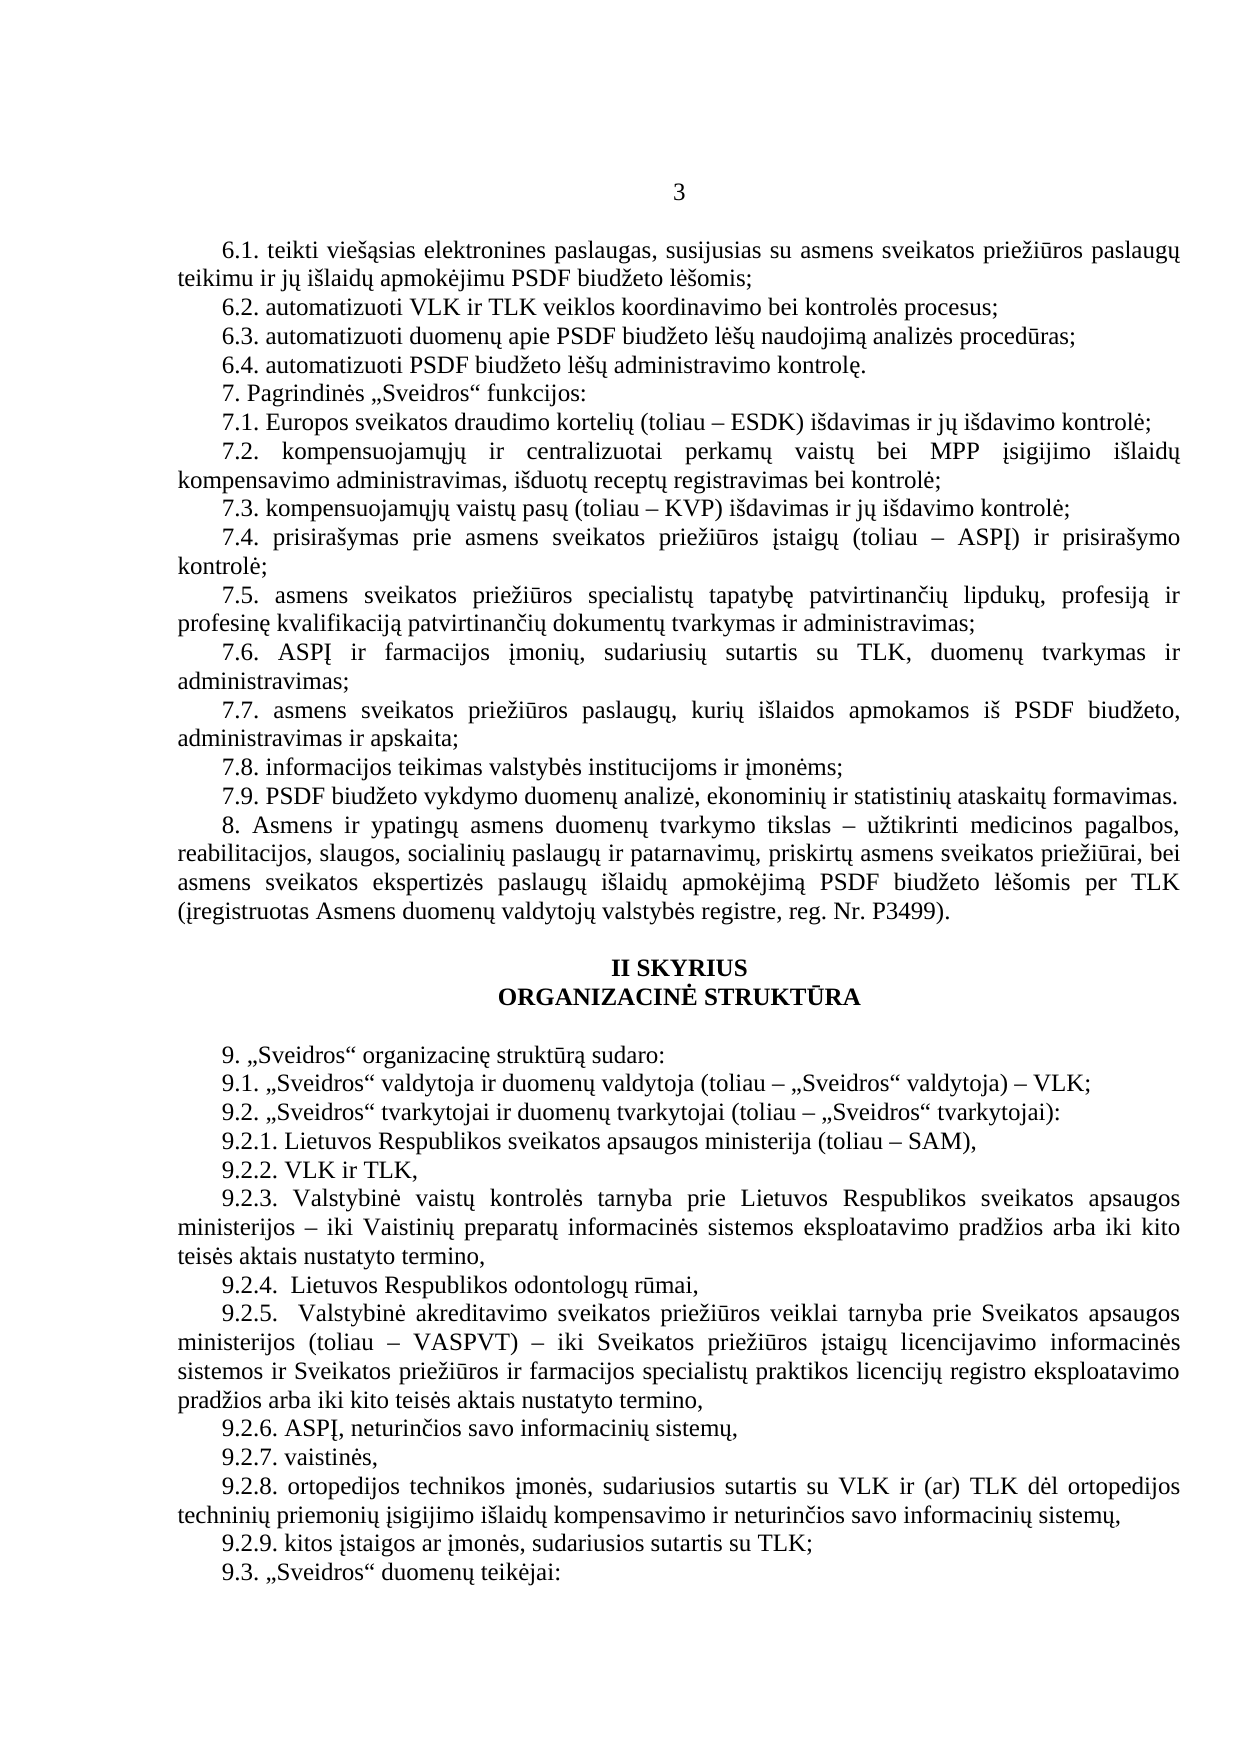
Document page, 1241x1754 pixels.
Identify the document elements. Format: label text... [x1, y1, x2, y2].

text 7.2. kompensuojamųjų ir centralizuotai perkamų vaistų bei MPP įsigijimo išlaidų kompensavimo administravimas, išduotų receptų registravimas bei kontrolė; [177, 436, 1181, 493]
text ORGANIZACINĖ STRUKTŪRA [177, 982, 1181, 1011]
text 7.5. asmens sveikatos priežiūros specialistų tapatybę patvirtinančių lipdukų, profesiją ir profesinę kvalifikaciją patvirtinančių dokumentų tvarkymas ir administravimas; [177, 580, 1181, 637]
text 6.3. automatizuoti duomenų apie PSDF biudžeto lėšų naudojimą analizės procedūras; [177, 321, 1181, 350]
text 8. Asmens ir ypatingų asmens duomenų tvarkymo tikslas – užtikrinti medicinos pagalbos, reabilitacijos, slaugos, socialinių paslaugų ir patarnavimų, priskirtų asmens sveikatos priežiūrai, bei asmens sveikatos ekspertizės paslaugų išlaidų apmokėjimą PSDF biudžeto lėšomis per TLK (įregistruotas Asmens duomenų valdytojų valstybės registre, reg. Nr. P3499). [177, 810, 1181, 925]
text 9.2.8. ortopedijos technikos įmonės, sudariusios sutartis su VLK ir (ar) TLK dėl ortopedijos techninių priemonių įsigijimo išlaidų kompensavimo ir neturinčios savo informacinių sistemų, [177, 1471, 1181, 1528]
text 9.2.2. VLK ir TLK, [177, 1155, 1181, 1183]
text 7.9. PSDF biudžeto vykdymo duomenų analizė, ekonominių ir statistinių ataskaitų formavimas. [177, 781, 1181, 810]
text 6.4. automatizuoti PSDF biudžeto lėšų administravimo kontrolę. [177, 350, 1181, 378]
text 9.2.6. ASPĮ, neturinčios savo informacinių sistemų, [177, 1413, 1181, 1442]
text 9.2.7. vaistinės, [177, 1442, 1181, 1471]
text 9.2.5. Valstybinė akreditavimo sveikatos priežiūros veiklai tarnyba prie Sveikatos apsaugos ministerijos (toliau – VASPVT) – iki Sveikatos priežiūros įstaigų licencijavimo informacinės sistemos ir Sveikatos priežiūros ir farmacijos specialistų praktikos licencijų registro eksploatavimo pradžios arba iki kito teisės aktais nustatyto termino, [177, 1298, 1181, 1413]
text 9.3. „Sveidros“ duomenų teikėjai: [177, 1557, 1181, 1586]
text 9.1. „Sveidros“ valdytoja ir duomenų valdytoja (toliau – „Sveidros“ valdytoja) – VLK; [177, 1068, 1181, 1097]
text II SKYRIUS [177, 953, 1181, 982]
text 9. „Sveidros“ organizacinę struktūrą sudaro: [177, 1040, 1181, 1068]
text 6.2. automatizuoti VLK ir TLK veiklos koordinavimo bei kontrolės procesus; [177, 292, 1181, 321]
text 7.6. ASPĮ ir farmacijos įmonių, sudariusių sutartis su TLK, duomenų tvarkymas ir administravimas; [177, 637, 1181, 695]
text 9.2.9. kitos įstaigos ar įmonės, sudariusios sutartis su TLK; [177, 1528, 1181, 1557]
text 9.2.1. Lietuvos Respublikos sveikatos apsaugos ministerija (toliau – SAM), [177, 1126, 1181, 1155]
text 7.8. informacijos teikimas valstybės institucijoms ir įmonėms; [177, 752, 1181, 781]
text 9.2. „Sveidros“ tvarkytojai ir duomenų tvarkytojai (toliau – „Sveidros“ tvarkytojai): [177, 1097, 1181, 1126]
text 9.2.3. Valstybinė vaistų kontrolės tarnyba prie Lietuvos Respublikos sveikatos apsaugos ministerijos – iki Vaistinių preparatų informacinės sistemos eksploatavimo pradžios arba iki kito teisės aktais nustatyto termino, [177, 1183, 1181, 1270]
text 7.4. prisirašymas prie asmens sveikatos priežiūros įstaigų (toliau – ASPĮ) ir prisirašymo kontrolė; [177, 522, 1181, 580]
text 7. Pagrindinės „Sveidros“ funkcijos: [177, 378, 1181, 407]
text 9.2.4. Lietuvos Respublikos odontologų rūmai, [177, 1270, 1181, 1298]
text 7.7. asmens sveikatos priežiūros paslaugų, kurių išlaidos apmokamos iš PSDF biudžeto, administravimas ir apskaita; [177, 695, 1181, 752]
text 7.1. Europos sveikatos draudimo kortelių (toliau – ESDK) išdavimas ir jų išdavimo kontrolė; [177, 407, 1181, 436]
text 6.1. teikti viešąsias elektronines paslaugas, susijusias su asmens sveikatos priežiūros paslaugų teikimu ir jų išlaidų apmokėjimu PSDF biudžeto lėšomis; [177, 235, 1181, 292]
text 7.3. kompensuojamųjų vaistų pasų (toliau – KVP) išdavimas ir jų išdavimo kontrolė; [177, 493, 1181, 522]
